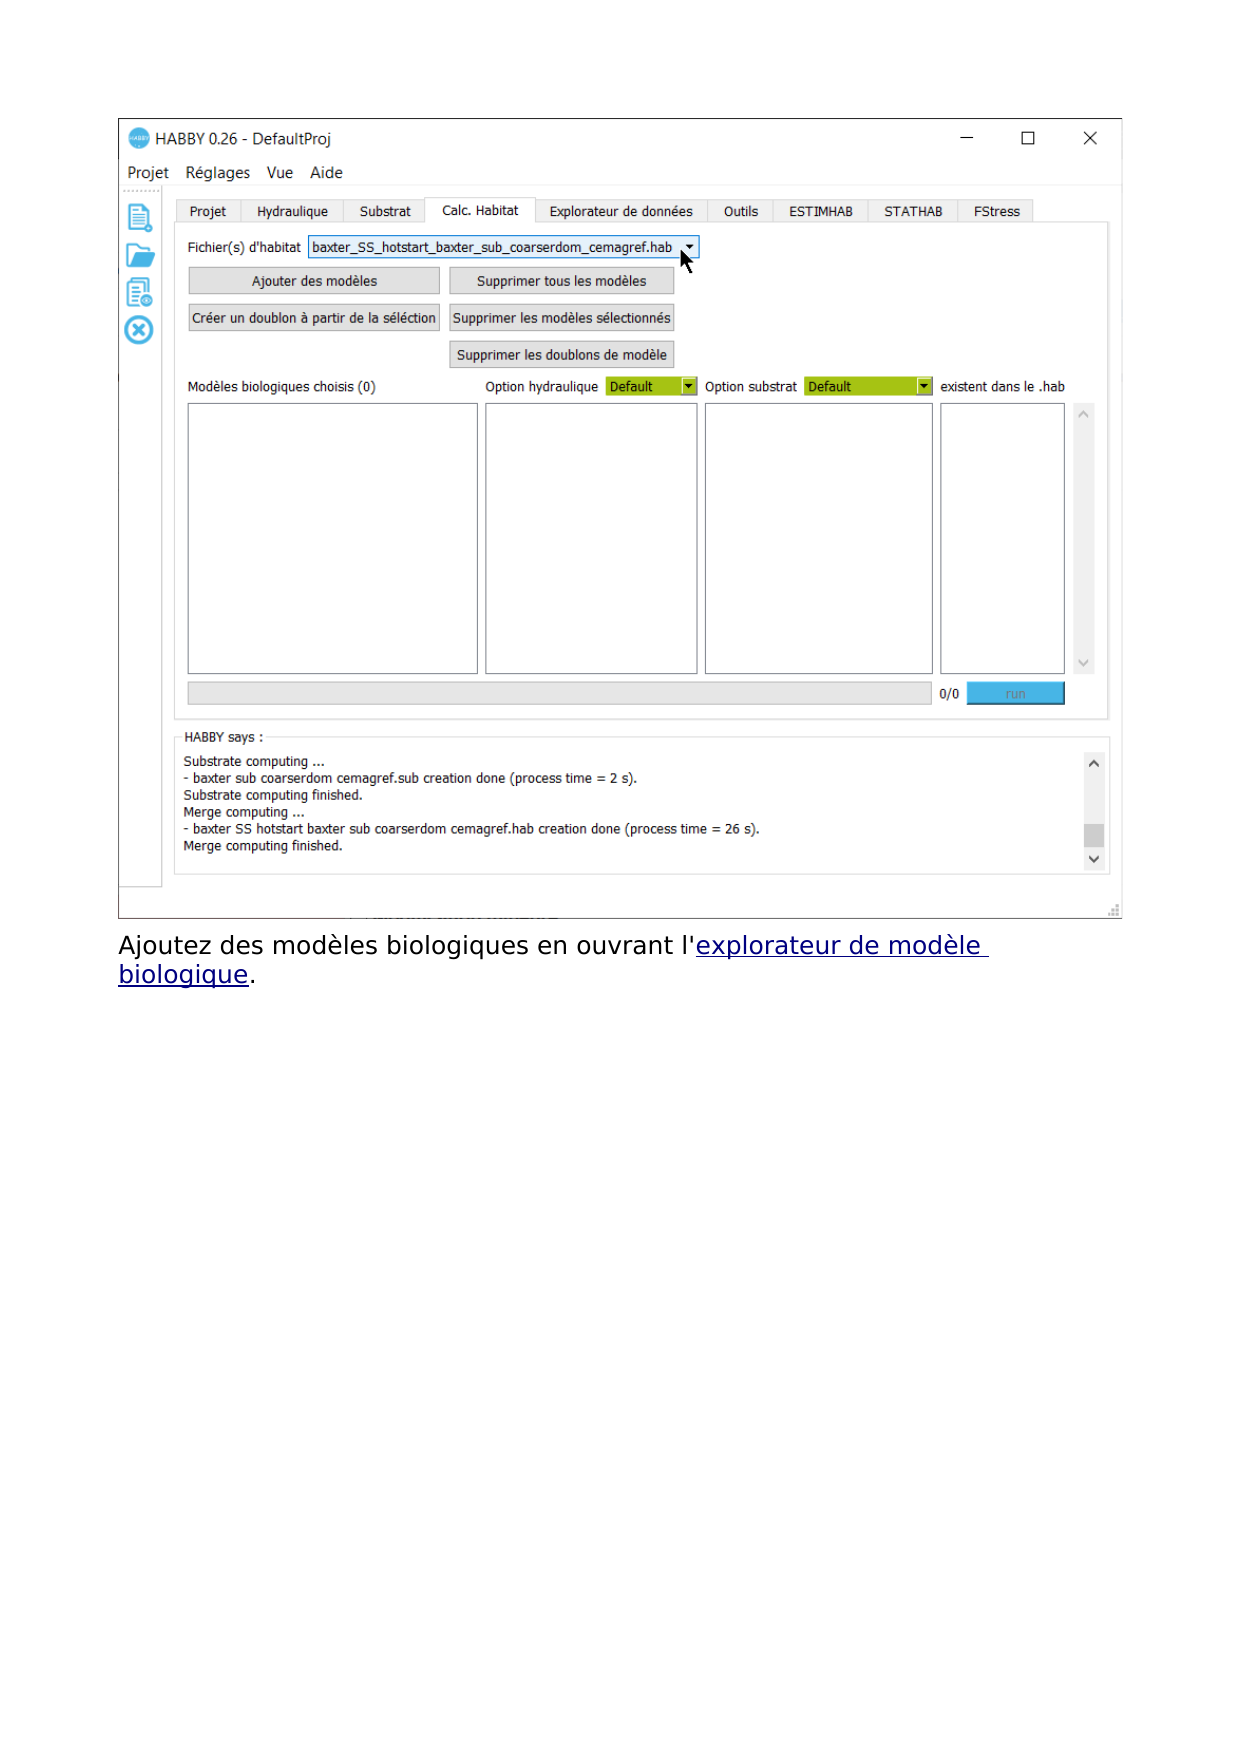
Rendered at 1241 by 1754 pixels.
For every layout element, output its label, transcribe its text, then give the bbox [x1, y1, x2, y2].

picture [118, 118, 1123, 919]
text Ajoutez des modèles biologiques en ouvrant l'explorateur de modèle biologique. [118, 931, 1122, 989]
